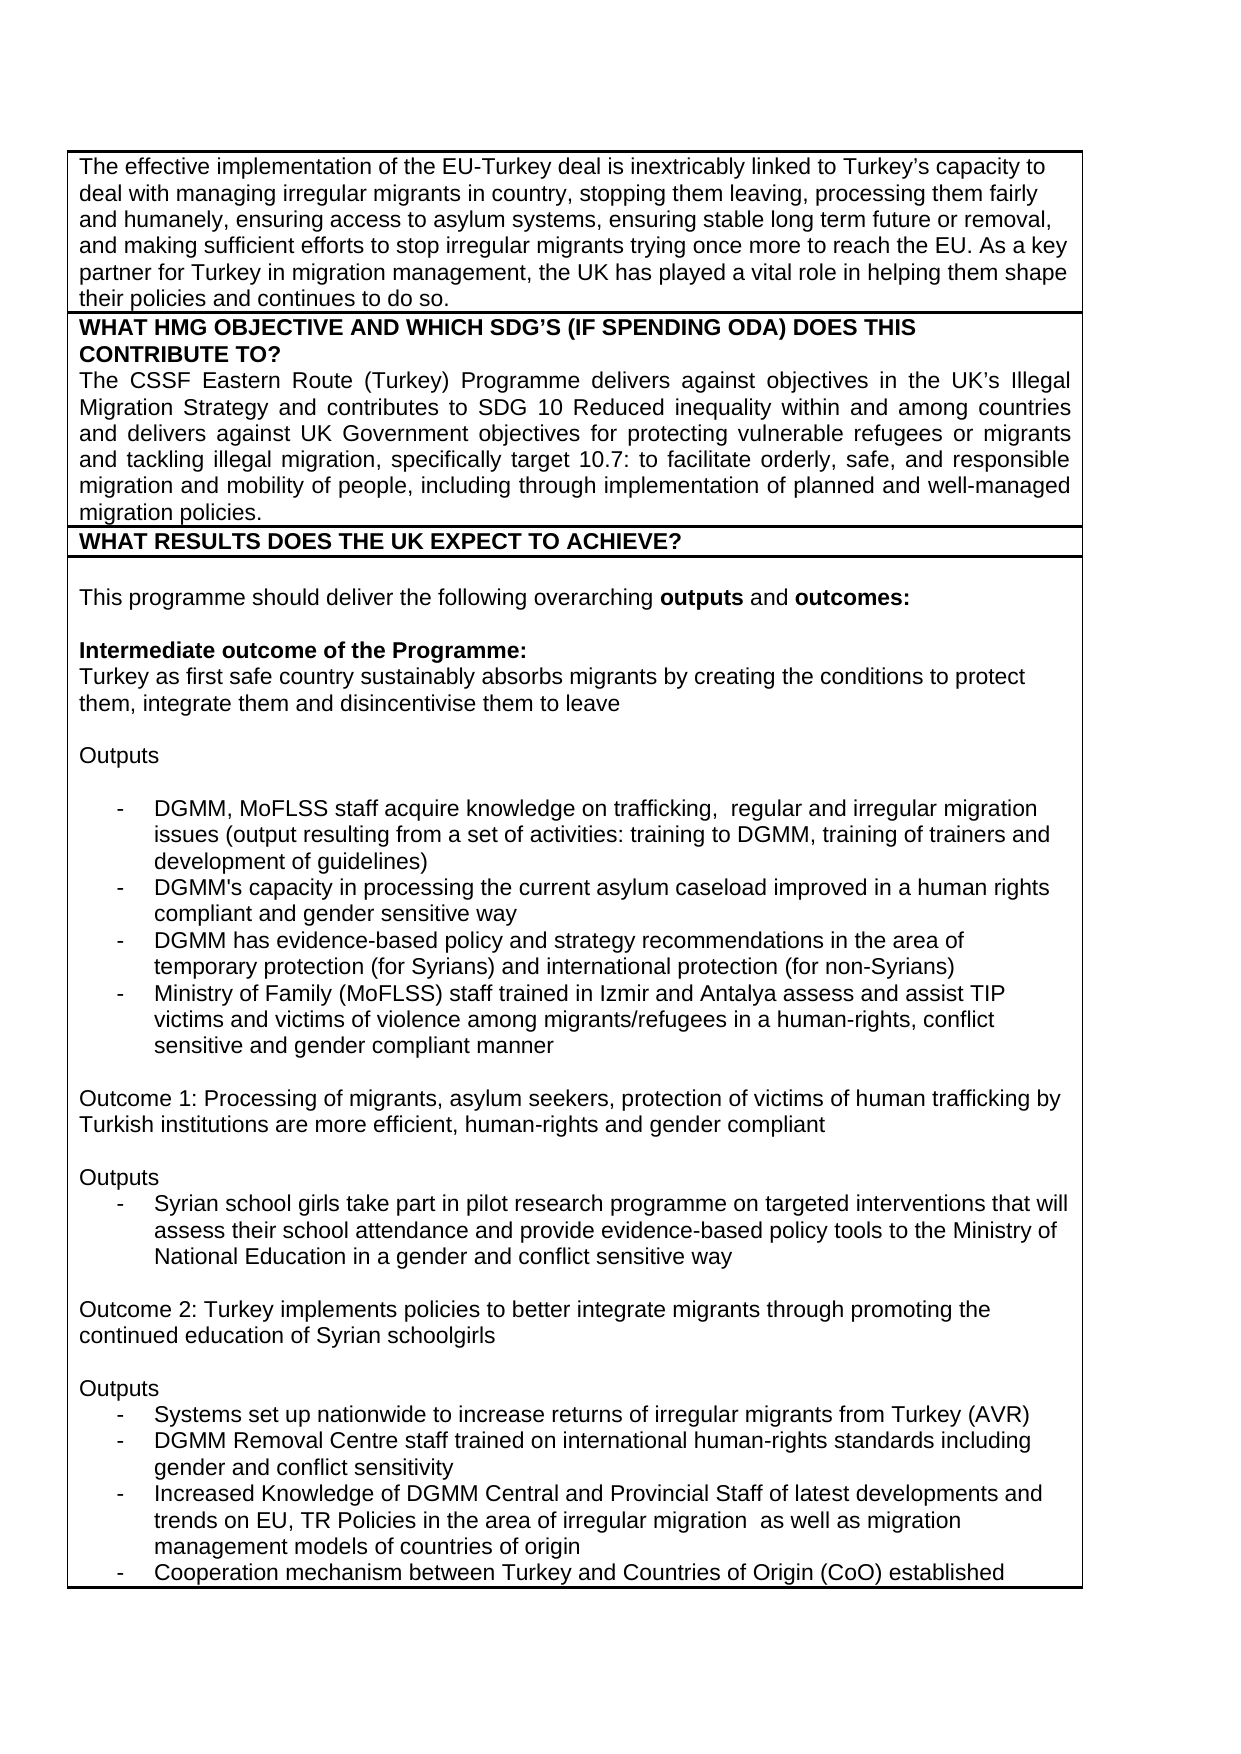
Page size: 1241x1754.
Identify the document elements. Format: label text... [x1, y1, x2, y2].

table_cell This programme should deliver the following overarching outputs and outcomes: Intermediate outcome of the Programme: Turkey as first safe country sustainably absorbs migrants by creating the conditions to protect them, integrate them and disincentivise them to leave Outputs DGMM, MoFLSS staff acquire knowledge on trafficking, regular and irregular migration issues (output resulting from a set of activities: training to DGMM, training of trainers and development of guidelines) DGMM's capacity in processing the current asylum caseload improved in a human rights compliant and gender sensitive way DGMM has evidence-based policy and strategy recommendations in the area of temporary protection (for Syrians) and international protection (for non-Syrians) Ministry of Family (MoFLSS) staff trained in Izmir and Antalya assess and assist TIP victims and victims of violence among migrants/refugees in a human-rights, conflict sensitive and gender compliant manner Outcome 1: Processing of migrants, asylum seekers, protection of victims of human trafficking by Turkish institutions are more efficient, human-rights and gender compliant Outputs Syrian school girls take part in pilot research programme on targeted interventions that will assess their school attendance and provide evidence-based policy tools to the Ministry of National Education in a gender and conflict sensitive way Outcome 2: Turkey implements policies to better integrate migrants through promoting the continued education of Syrian schoolgirls Outputs Systems set up nationwide to increase returns of irregular migrants from Turkey (AVR) DGMM Removal Centre staff trained on international human-rights standards including gender and conflict sensitivity Increased Knowledge of DGMM Central and Provincial Staff of latest developments and trends on EU, TR Policies in the area of irregular migration as well as migration management models of countries of origin Cooperation mechanism between Turkey and Countries of Origin (CoO) established [68, 558, 1082, 1586]
table_cell WHAT HMG OBJECTIVE AND WHICH SDG’S (IF SPENDING ODA) DOES THIS CONTRIBUTE TO? The CSSF Eastern Route (Turkey) Programme delivers against objectives in the UK’s Illegal Migration Strategy and contributes to SDG 10 Reduced inequality within and among countries and delivers against UK Government objectives for protecting vulnerable refugees or migrants and tackling illegal migration, specifically target 10.7: to facilitate orderly, safe, and responsible migration and mobility of people, including through implementation of planned and well-managed migration policies. [68, 314, 1082, 525]
table_cell WHAT RESULTS DOES THE UK EXPECT TO ACHIEVE? [68, 528, 1082, 555]
table_cell The effective implementation of the EU-Turkey deal is inextricably linked to Turkey’s capacity to deal with managing irregular migrants in country, stopping them leaving, processing them fairly and humanely, ensuring access to asylum systems, ensuring stable long term future or removal, and making sufficient efforts to stop irregular migrants trying once more to reach the EU. As a key partner for Turkey in migration management, the UK has played a vital role in helping them shape their policies and continues to do so. [68, 153, 1082, 311]
